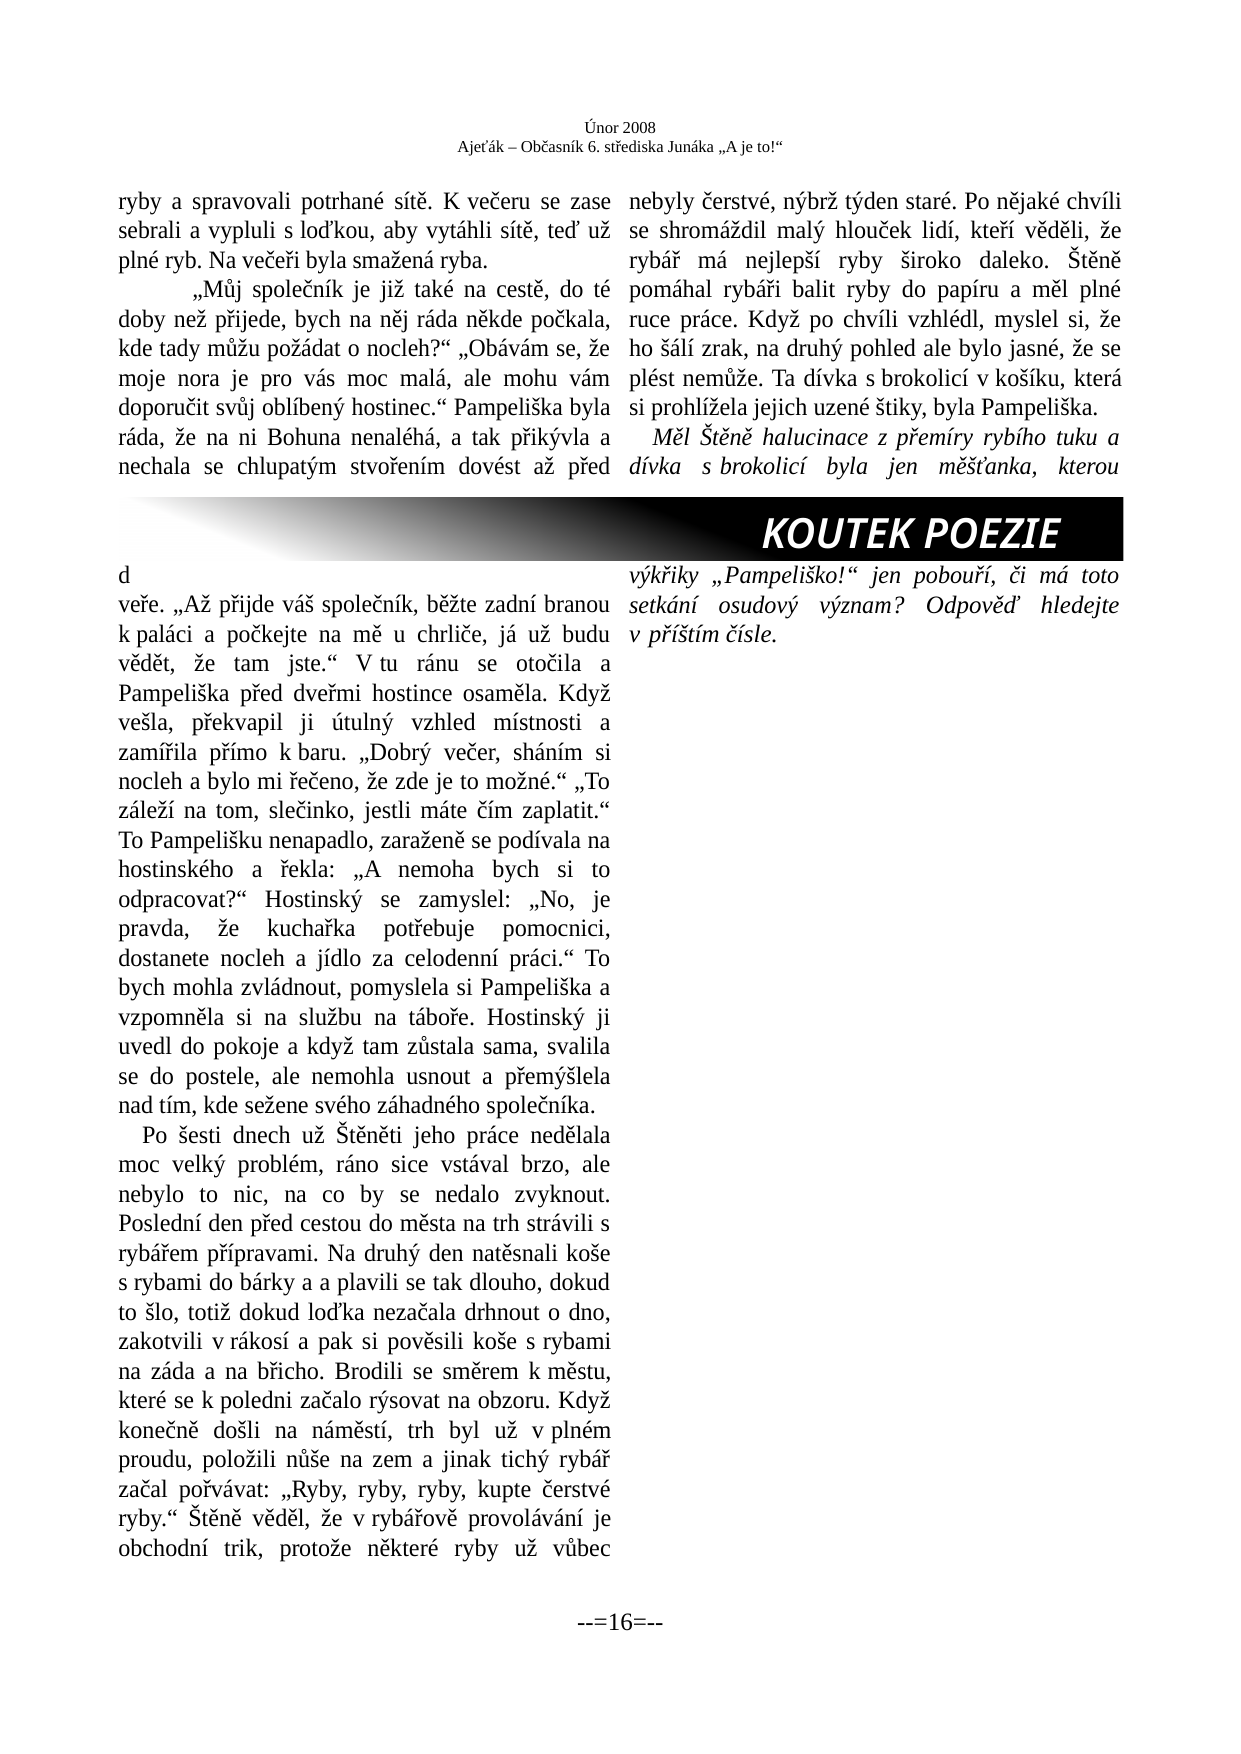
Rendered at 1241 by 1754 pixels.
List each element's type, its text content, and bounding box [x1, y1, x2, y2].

text ryby a spravovali potrhané sítě. K večeru se zase sebrali a vypluli s loďkou, aby vytáhli sítě, teď už plné ryb. Na večeři byla smažená ryba. [118, 186, 611, 274]
text nebyly čerstvé, nýbrž týden staré. Po nějaké chvíli se shromáždil malý hlouček lidí, kteří věděli, že rybář má nejlepší ryby široko daleko. Štěně pomáhal rybáři balit ryby do papíru a měl plné ruce práce. Když po chvíli vzhlédl, myslel si, že ho šálí zrak, na druhý pohled ale bylo jasné, že se plést nemůže. Ta dívka s brokolicí v košíku, která si prohlížela jejich uzené štiky, byla Pampeliška. [629, 186, 1122, 422]
text Po šesti dnech už Štěněti jeho práce nedělala moc velký problém, ráno sice vstával brzo, ale nebylo to nic, na co by se nedalo zvyknout. Poslední den před cestou do města na trh strávili s rybářem přípravami. Na druhý den natěsnali koše s rybami do bárky a a plavili se tak dlouho, dokud to šlo, totiž dokud loďka nezačala drhnout o dno, zakotvili v rákosí a pak si pověsili koše s rybami na záda a na břicho. Brodili se směrem k městu, které se k poledni začalo rýsovat na obzoru. Když konečně došli na náměstí, trh byl už v plném proudu, položili nůše na zem a jinak tichý rybář začal pořvávat: „Ryby, ryby, ryby, kupte čerstvé ryby.“ Štěně věděl, že v rybářově provolávání je obchodní trik, protože některé ryby už vůbec [118, 1120, 611, 1562]
text Měl Štěně halucinace z přemíry rybího tuku a dívka s brokolicí byla jen měšťanka, kterou [629, 422, 1122, 497]
text „Můj společník je již také na cestě, do té doby než přijede, bych na něj ráda někde počkala, kde tady můžu požádat o nocleh?“ „Obávám se, že moje nora je pro vás moc malá, ale mohu vám doporučit svůj oblíbený hostinec.“ Pampeliška byla ráda, že na ni Bohuna nenaléhá, a tak přikývla a nechala se chlupatým stvořením dovést až před dveře. „Až přijde váš společník, běžte zadní branou k paláci a počkejte na mě u chrliče, já už budu vědět, že tam jste.“ V tu ránu se otočila a Pampeliška před dveřmi hostince osaměla. Když vešla, překvapil ji útulný vzhled místnosti a zamířila přímo k baru. „Dobrý večer, sháním si nocleh a bylo mi řečeno, že zde je to možné.“ „To záleží na tom, slečinko, jestli máte čím zaplatit.“ To Pampelišku nenapadlo, zaraženě se podívala na hostinského a řekla: „A nemoha bych si to odpracovat?“ Hostinský se zamyslel: „No, je pravda, že kuchařka potřebuje pomocnici, dostanete nocleh a jídlo za celodenní práci.“ To bych mohla zvládnout, pomyslela si Pampeliška a vzpomněla si na službu na táboře. Hostinský ji uvedl do pokoje a když tam zůstala sama, svalila se do postele, ale nemohla usnout a přemýšlela nad tím, kde sežene svého záhadného společníka. [118, 274, 611, 1120]
picture [119, 497, 1124, 561]
text Koutek poezie [119, 503, 1064, 560]
text výkřiky „Pampeliško!“ jen pobouří, či má toto setkání osudový význam? Odpověď hledejte v příštím čísle. [629, 561, 1122, 649]
